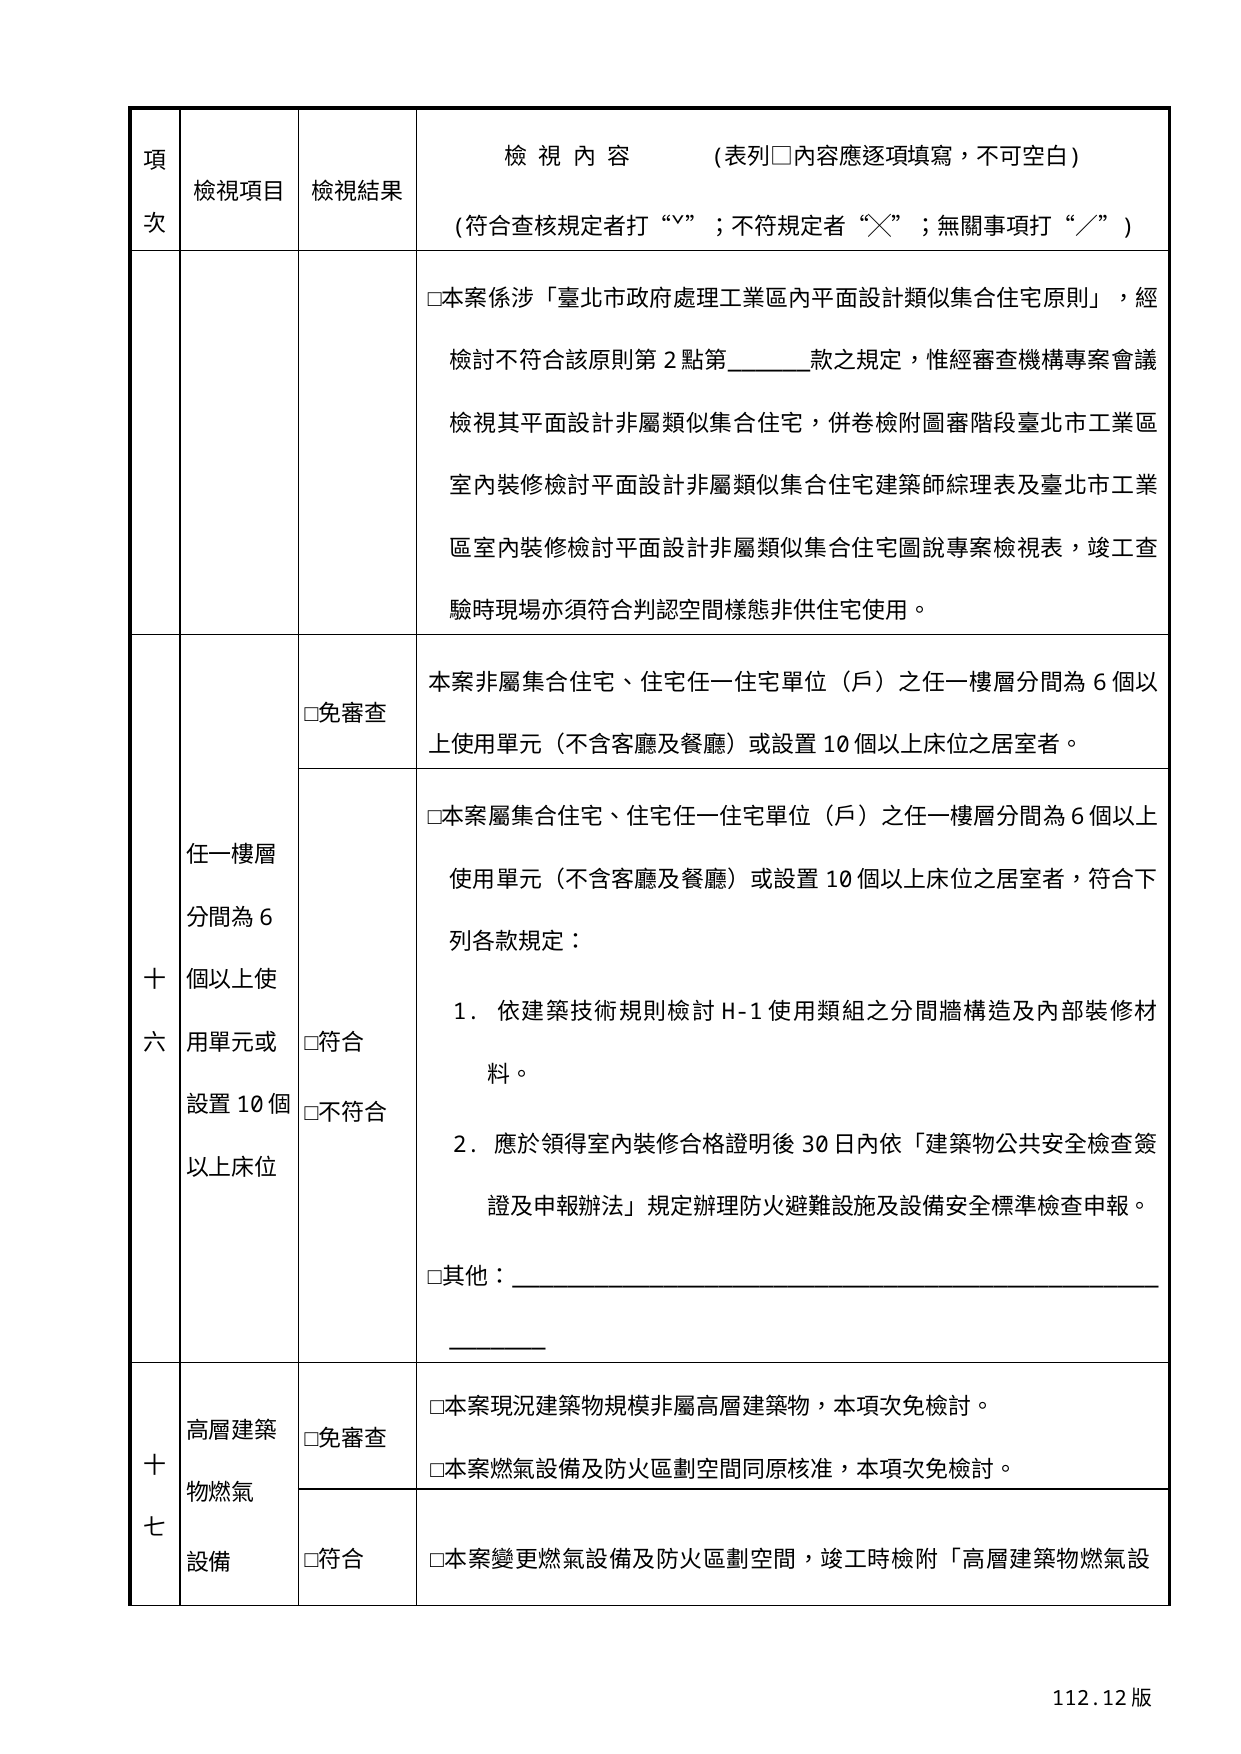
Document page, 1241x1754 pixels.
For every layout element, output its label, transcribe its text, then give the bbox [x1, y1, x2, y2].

table_cell □免審查 [299, 1363, 416, 1488]
table_cell □本案屬集合住宅、住宅任一住宅單位（戶）之任一樓層分間為6個以上使用單元（不含客廳及餐廳）或設置10個以上床位之居室者，符合下列各款規定： 1. 依建築技術規則檢討H-1使用類組之分間牆構造及內部裝修材料。 2. 應於領得室內裝修合格證明後30日內依「建築物公共安全檢查簽證及申報辦法」規定辦理防火避難設施及設備安全標準檢查申報。 □其他：______________________________________________________ [417, 769, 1168, 1362]
table_header 檢 視 內 容 (表列□內容應逐項填寫，不可空白) (符合查核規定者打“ˇ”；不符規定者“╳”；無關事項打“／”) [417, 110, 1168, 249]
table_cell [132, 251, 179, 633]
table_cell 本案非屬集合住宅、住宅任一住宅單位（戶）之任一樓層分間為6個以上使用單元（不含客廳及餐廳）或設置10個以上床位之居室者。 [417, 635, 1168, 768]
table_header 檢視結果 [299, 110, 416, 249]
table_header 項次 [132, 110, 179, 249]
table_cell □本案係涉「臺北市政府處理工業區內平面設計類似集合住宅原則」，經檢討不符合該原則第2點第______款之規定，惟經審查機構專案會議檢視其平面設計非屬類似集合住宅，併卷檢附圖審階段臺北市工業區室內裝修檢討平面設計非屬類似集合住宅建築師綜理表及臺北市工業區室內裝修檢討平面設計非屬類似集合住宅圖說專案檢視表，竣工查驗時現場亦須符合判認空間樣態非供住宅使用。 [417, 251, 1168, 633]
table_cell □免審查 [299, 635, 416, 768]
table_cell [299, 251, 416, 633]
table_cell 高層建築物燃氣 設備 [181, 1363, 298, 1605]
table_header 檢視項目 [181, 110, 298, 249]
table_cell 十七 [132, 1363, 179, 1605]
table_cell [181, 251, 298, 633]
table_cell □符合 □不符合 [299, 769, 416, 1362]
table_cell 十六 [132, 635, 179, 1362]
table_cell □符合 [299, 1490, 416, 1605]
table_cell 任一樓層分間為6個以上使用單元或設置10個以上床位 [181, 635, 298, 1362]
table_cell □本案變更燃氣設備及防火區劃空間，竣工時檢附「高層建築物燃氣設 [417, 1490, 1168, 1605]
table_cell □本案現況建築物規模非屬高層建築物，本項次免檢討。 □本案燃氣設備及防火區劃空間同原核准，本項次免檢討。 [417, 1363, 1168, 1488]
